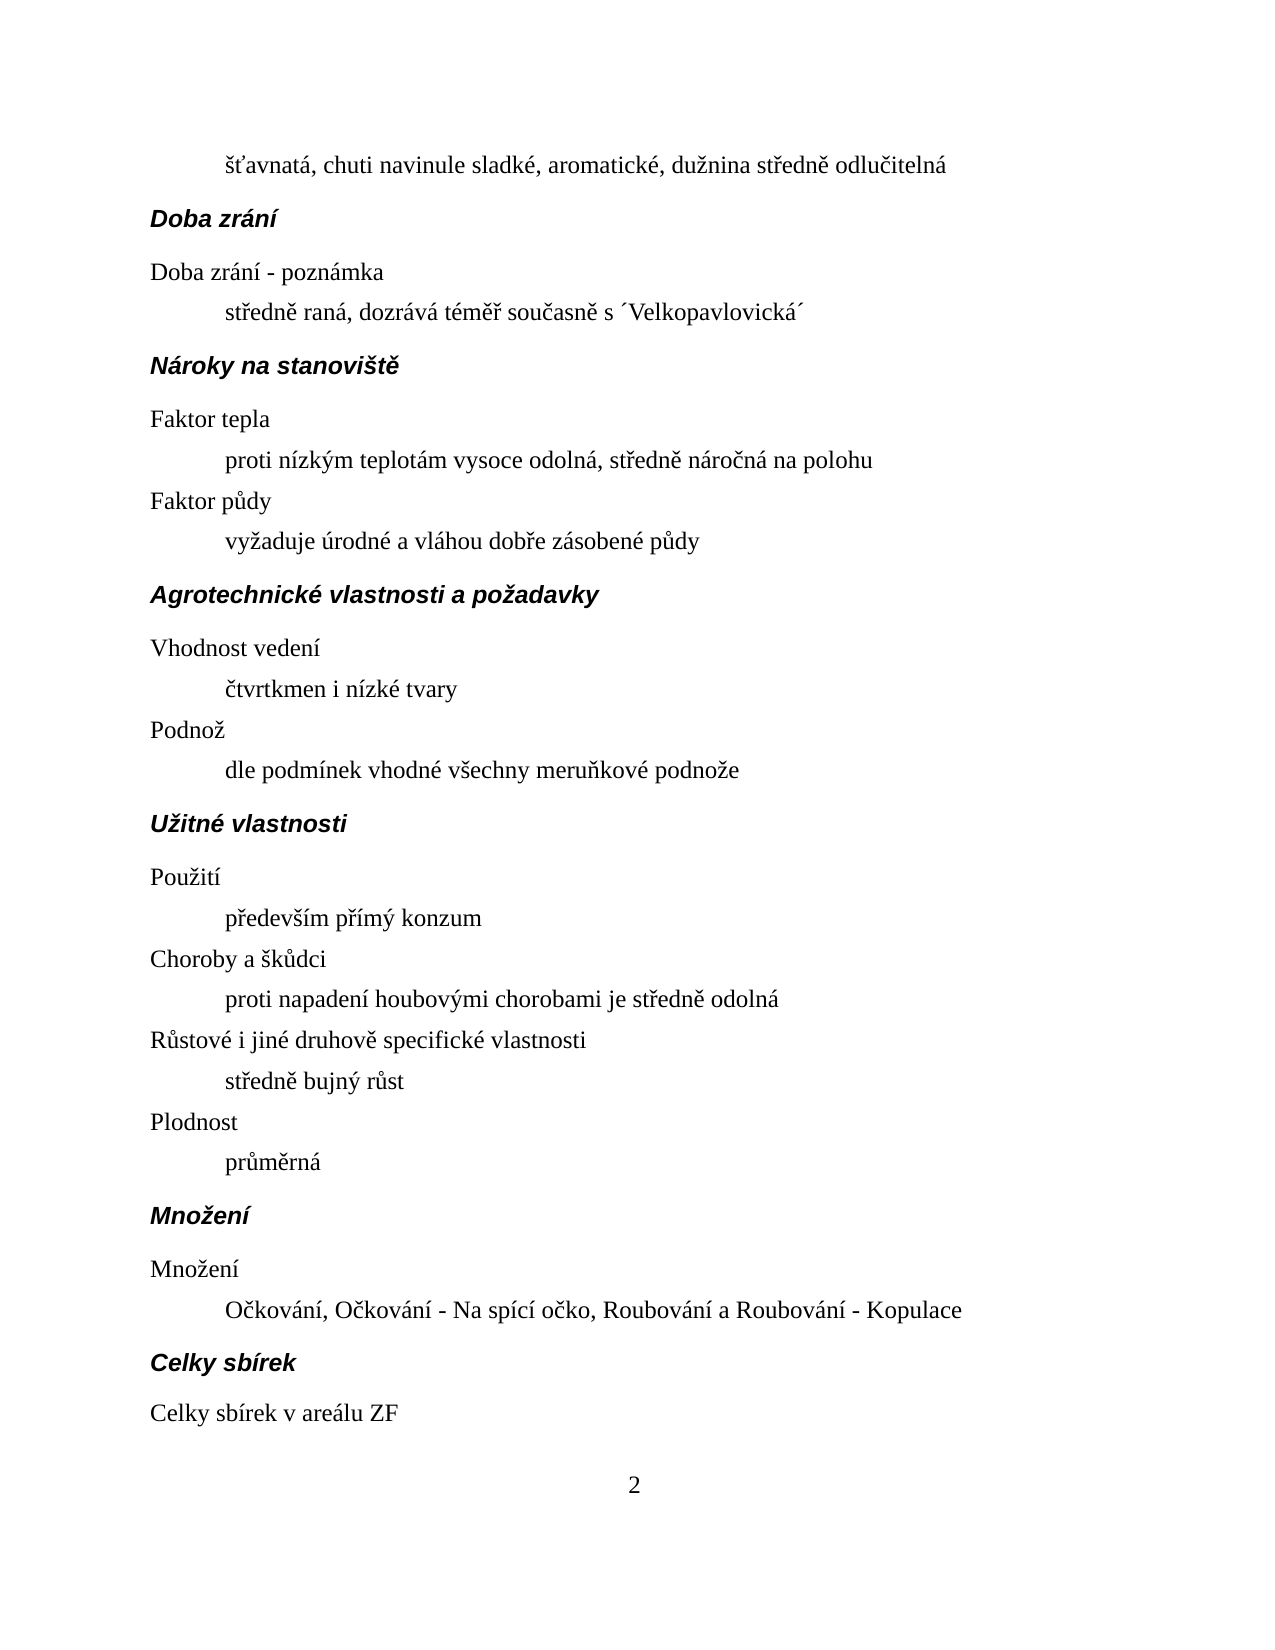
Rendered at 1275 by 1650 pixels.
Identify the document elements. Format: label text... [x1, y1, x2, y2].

text Faktor půdy [150, 486, 1125, 514]
text dle podmínek vhodné všechny meruňkové podnože [225, 755, 1125, 784]
subtitle Nároky na stanoviště [150, 351, 1125, 380]
text průměrná [225, 1147, 1125, 1176]
text Choroby a škůdci [150, 944, 1125, 972]
text šťavnatá, chuti navinule sladké, aromatické, dužnina středně odlučitelná [225, 150, 1125, 179]
text především přímý konzum [225, 903, 1125, 932]
text Doba zrání - poznámka [150, 257, 1125, 286]
text Podnož [150, 715, 1125, 743]
subtitle Agrotechnické vlastnosti a požadavky [150, 580, 1125, 609]
text Množení [150, 1254, 1125, 1283]
text proti napadení houbovými chorobami je středně odolná [225, 984, 1125, 1013]
text vyžaduje úrodné a vláhou dobře zásobené půdy [225, 526, 1125, 555]
text Faktor tepla [150, 404, 1125, 433]
text středně raná, dozrává téměř současně s ´Velkopavlovická´ [225, 297, 1125, 326]
subtitle Užitné vlastnosti [150, 809, 1125, 838]
text Plodnost [150, 1107, 1125, 1135]
text Růstové i jiné druhově specifické vlastnosti [150, 1025, 1125, 1054]
text čtvrtkmen i nízké tvary [225, 674, 1125, 703]
text Očkování, Očkování - Na spící očko, Roubování a Roubování - Kopulace [225, 1295, 1125, 1323]
text Použití [150, 862, 1125, 891]
text Vhodnost vedení [150, 633, 1125, 662]
subtitle Množení [150, 1201, 1125, 1229]
subtitle Celky sbírek [150, 1348, 1125, 1377]
text středně bujný růst [225, 1066, 1125, 1094]
subtitle Doba zrání [150, 204, 1125, 232]
text proti nízkým teplotám vysoce odolná, středně náročná na polohu [225, 445, 1125, 474]
text Celky sbírek v areálu ZF [150, 1398, 1125, 1427]
